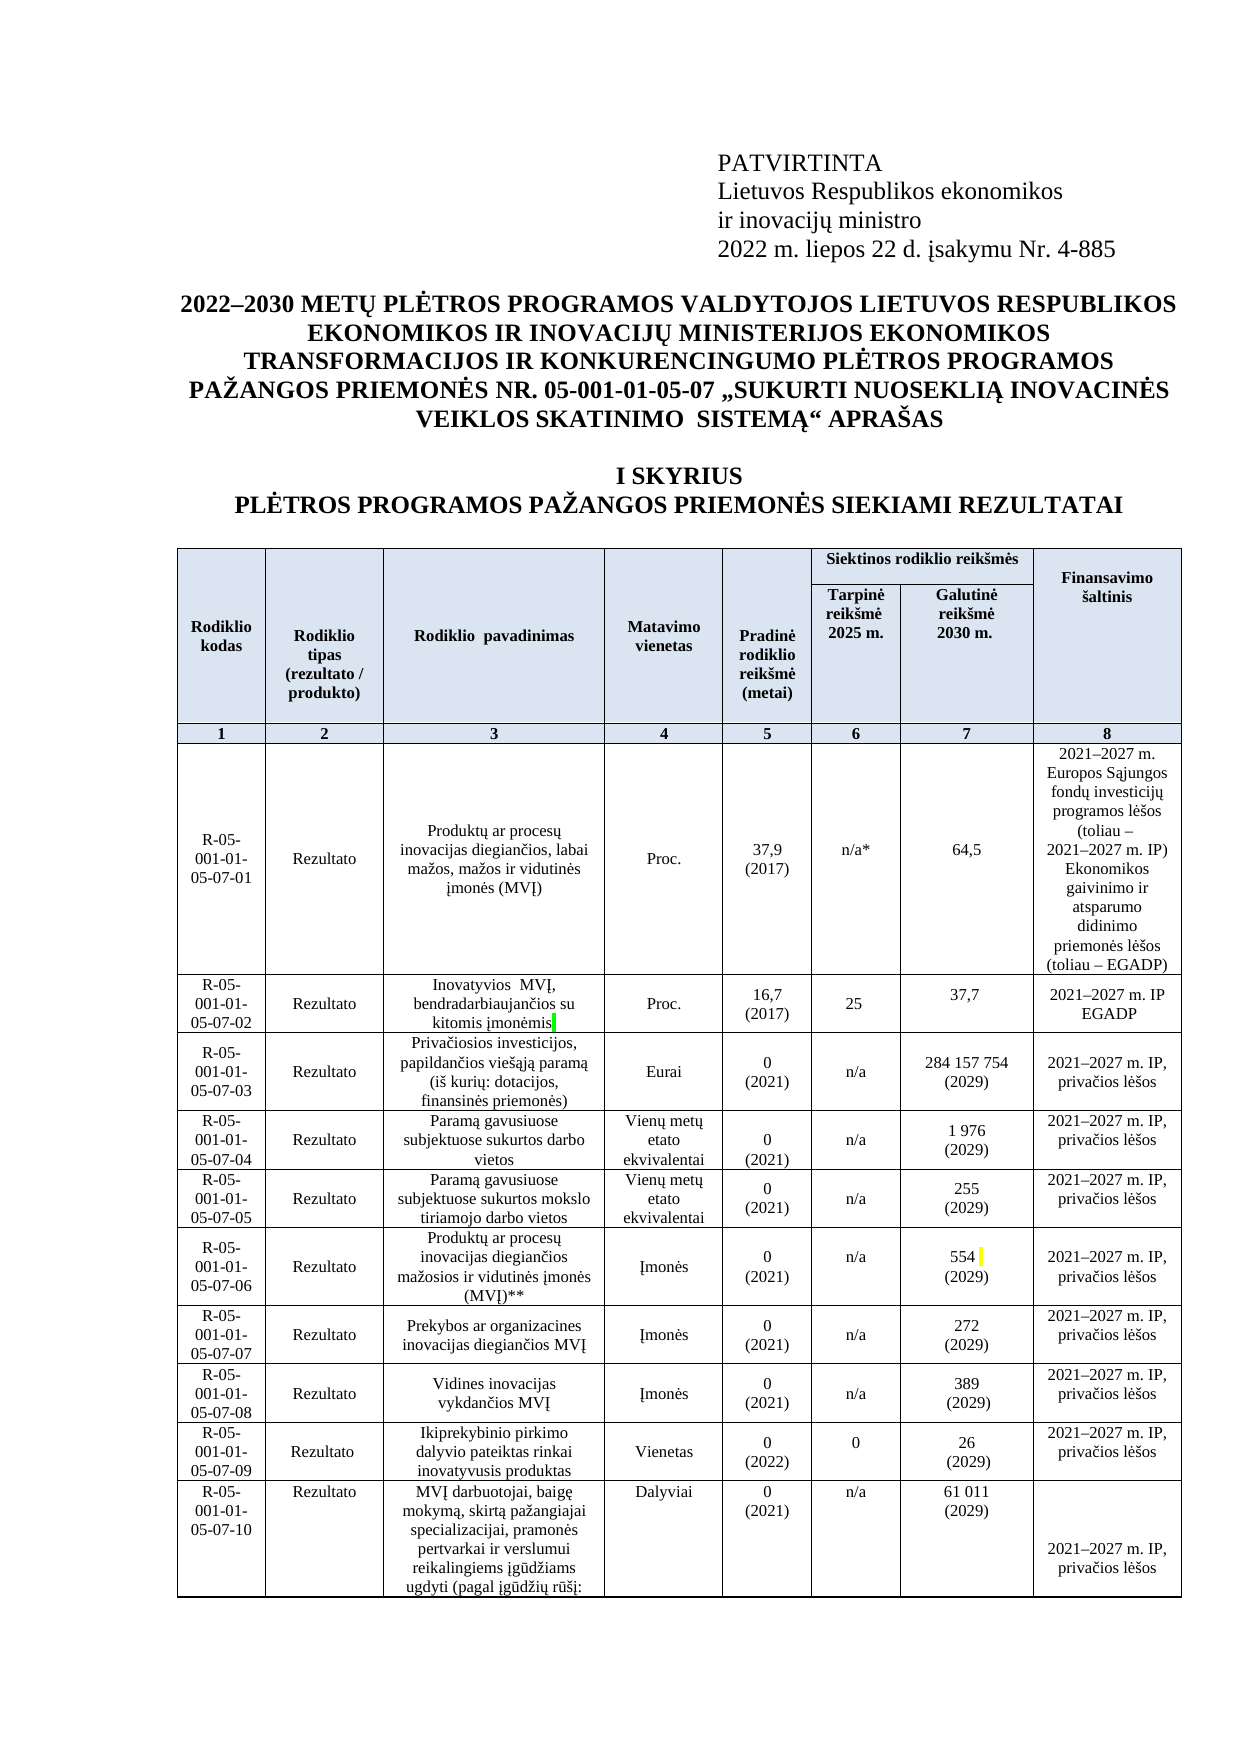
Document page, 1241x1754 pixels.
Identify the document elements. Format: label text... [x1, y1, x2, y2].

table_cell 0 (2021) [723, 1033, 811, 1110]
table_cell Prekybos ar organizacines inovacijas diegiančios MVĮ [384, 1306, 604, 1363]
table_cell Paramą gavusiuose subjektuose sukurtos darbo vietos [384, 1111, 604, 1168]
table_cell 2021–2027 m. IP, privačios lėšos [1034, 1228, 1181, 1305]
table_header Rodiklio pavadinimas [384, 549, 604, 722]
table_cell 0 (2021) [723, 1170, 811, 1227]
table_cell Rezultato [266, 1364, 383, 1422]
table_cell 0 (2021) [723, 1111, 811, 1168]
table_cell 2021–2027 m. IP EGADP [1034, 975, 1181, 1032]
table_cell 272 (2029) [901, 1306, 1033, 1363]
table_cell 2021–2027 m. IP, privačios lėšos [1034, 1306, 1181, 1363]
table_cell Įmonės [605, 1364, 722, 1422]
table_header Siektinos rodiklio reikšmės [812, 549, 1033, 584]
table_cell 2021–2027 m. IP, privačios lėšos [1034, 1364, 1181, 1422]
table_cell 0 (2021) [723, 1364, 811, 1422]
table_cell MVĮ darbuotojai, baigę mokymą, skirtą pažangiajai specializacijai, pramonės pertvarkai ir verslumui reikalingiems įgūdžiams ugdyti (pagal įgūdžių rūšį: [384, 1481, 604, 1596]
table_cell Ikiprekybinio pirkimo dalyvio pateiktas rinkai inovatyvusis produktas [384, 1423, 604, 1480]
table_header Matavimo vienetas [605, 549, 722, 722]
table_cell Rezultato [266, 1481, 383, 1596]
table_cell 284 157 754 (2029) [901, 1033, 1033, 1110]
table_cell n/a [812, 1364, 900, 1422]
table_cell Vienetas [605, 1423, 722, 1480]
table_cell n/a [812, 1111, 900, 1168]
table_cell Rezultato [266, 1033, 383, 1110]
table_cell 25 [812, 975, 900, 1032]
table_cell 16,7 (2017) [723, 975, 811, 1032]
table_cell Galutinė reikšmė 2030 m. [901, 585, 1033, 722]
table_cell R-05-001-01-05-07-04 [178, 1111, 265, 1168]
text Lietuvos Respublikos ekonomikos [582, 176, 1181, 205]
text I SKYRIUS [177, 461, 1181, 490]
table_cell 37,9 (2017) [723, 744, 811, 974]
table_cell Produktų ar procesų inovacijas diegiančios, labai mažos, mažos ir vidutinės įmonės (MVĮ) [384, 744, 604, 974]
table_cell 7 [901, 724, 1033, 743]
table_cell Dalyviai [605, 1481, 722, 1596]
text ir inovacijų ministro [582, 205, 1181, 234]
table_cell Rezultato [266, 1111, 383, 1168]
table_cell R-05-001-01-05-07-03 [178, 1033, 265, 1110]
table_cell Įmonės [605, 1306, 722, 1363]
table_cell Proc. [605, 975, 722, 1032]
table_cell R-05-001-01-05-07-10 [178, 1481, 265, 1596]
table_cell 2 [266, 724, 383, 743]
table_cell 2021–2027 m. IP, privačios lėšos [1034, 1423, 1181, 1480]
text PATVIRTINTA [582, 148, 1181, 176]
table_header Finansavimo šaltinis [1034, 549, 1181, 722]
table_cell n/a [812, 1033, 900, 1110]
table_cell 389 (2029) [901, 1364, 1033, 1422]
table_cell 0 (2022) [723, 1423, 811, 1480]
table_cell Tarpinė reikšmė 2025 m. [812, 585, 900, 722]
text 2022–2030 METŲ PLĖTROS PROGRAMOS VALDYTOJOS LIETUVOS RESPUBLIKOS EKONOMIKOS IR INOVACIJŲ MINISTERIJOS EKONOMIKOS TRANSFORMACIJOS IR KONKURENCINGUMO plėtros programos pažangos priemonės NR. 05-001-01-05-07 „SUKURTI NUOSEKLIĄ INOVACINĖS VEIKLOS SKATINIMO SISTEMĄ“ APRAŠAS [177, 289, 1181, 433]
table_cell 6 [812, 724, 900, 743]
table_cell 2021–2027 m. Europos Sąjungos fondų investicijų programos lėšos (toliau – 2021–2027 m. IP) Ekonomikos gaivinimo ir atsparumo didinimo priemonės lėšos (toliau – EGADP) [1034, 744, 1181, 974]
table_cell R-05-001-01-05-07-01 [178, 744, 265, 974]
table_cell 1 976 (2029) [901, 1111, 1033, 1168]
table_cell R-05-001-01-05-07-07 [178, 1306, 265, 1363]
table_cell Įmonės [605, 1228, 722, 1305]
table_cell R-05-001-01-05-07-09 [178, 1423, 265, 1480]
table_cell 0 (2021) [723, 1481, 811, 1596]
table_cell 4 [605, 724, 722, 743]
table_cell 61 011 (2029) [901, 1481, 1033, 1596]
table_cell Rezultato [266, 1228, 383, 1305]
table_cell R-05-001-01-05-07-06 [178, 1228, 265, 1305]
table_cell 255 (2029) [901, 1170, 1033, 1227]
table_cell n/a* [812, 744, 900, 974]
table_cell Inovatyvios MVĮ, bendradarbiaujančios su kitomis įmonėmis [384, 975, 604, 1032]
table_cell 1 [178, 724, 265, 743]
table_cell Rezultato [266, 1306, 383, 1363]
table_cell R-05-001-01-05-07-08 [178, 1364, 265, 1422]
table_cell 0 [812, 1423, 900, 1480]
table_cell Produktų ar procesų inovacijas diegiančios mažosios ir vidutinės įmonės (MVĮ)** [384, 1228, 604, 1305]
table_cell n/a [812, 1306, 900, 1363]
table_cell Rezultato [266, 975, 383, 1032]
table_cell Eurai [605, 1033, 722, 1110]
table_cell Rezultato [266, 1170, 383, 1227]
table_cell Privačiosios investicijos, papildančios viešąją paramą (iš kurių: dotacijos, finansinės priemonės) [384, 1033, 604, 1110]
table_cell 2021–2027 m. IP, privačios lėšos [1034, 1111, 1181, 1168]
table_cell 8 [1034, 724, 1181, 743]
table_cell 0 (2021) [723, 1306, 811, 1363]
table_cell 26 (2029) [901, 1423, 1033, 1480]
table_cell 554 (2029) [901, 1228, 1033, 1305]
table_cell Vienų metų etato ekvivalentai [605, 1170, 722, 1227]
table_cell 2021–2027 m. IP, privačios lėšos [1034, 1033, 1181, 1110]
table_cell n/a [812, 1228, 900, 1305]
table_cell 37,7 [901, 975, 1033, 1032]
table_cell 5 [723, 724, 811, 743]
table_cell n/a [812, 1481, 900, 1596]
table_header Pradinė rodiklio reikšmė (metai) [723, 549, 811, 722]
table_cell 0 (2021) [723, 1228, 811, 1305]
table_cell Rezultato [266, 744, 383, 974]
table_cell Vienų metų etato ekvivalentai [605, 1111, 722, 1168]
table_cell R-05-001-01-05-07-02 [178, 975, 265, 1032]
table_cell R-05-001-01-05-07-05 [178, 1170, 265, 1227]
table_cell 3 [384, 724, 604, 743]
text PLĖTROS PROGRAMOS PAŽANGOS PRIEMONĖS SIEKIAMI REZULTATAI [177, 490, 1181, 519]
table_cell 2021–2027 m. IP, privačios lėšos [1034, 1481, 1181, 1596]
table_header Rodiklio tipas (rezultato / produkto) [266, 549, 383, 722]
table_cell Vidines inovacijas vykdančios MVĮ [384, 1364, 604, 1422]
table_cell n/a [812, 1170, 900, 1227]
table_cell Rezultato [266, 1423, 383, 1480]
table_cell 2021–2027 m. IP, privačios lėšos [1034, 1170, 1181, 1227]
table_cell Paramą gavusiuose subjektuose sukurtos mokslo tiriamojo darbo vietos [384, 1170, 604, 1227]
table_cell 64,5 [901, 744, 1033, 974]
text 2022 m. liepos 22 d. įsakymu Nr. 4-885 [717, 234, 1181, 263]
table_cell Proc. [605, 744, 722, 974]
table_header Rodiklio kodas [178, 549, 265, 722]
